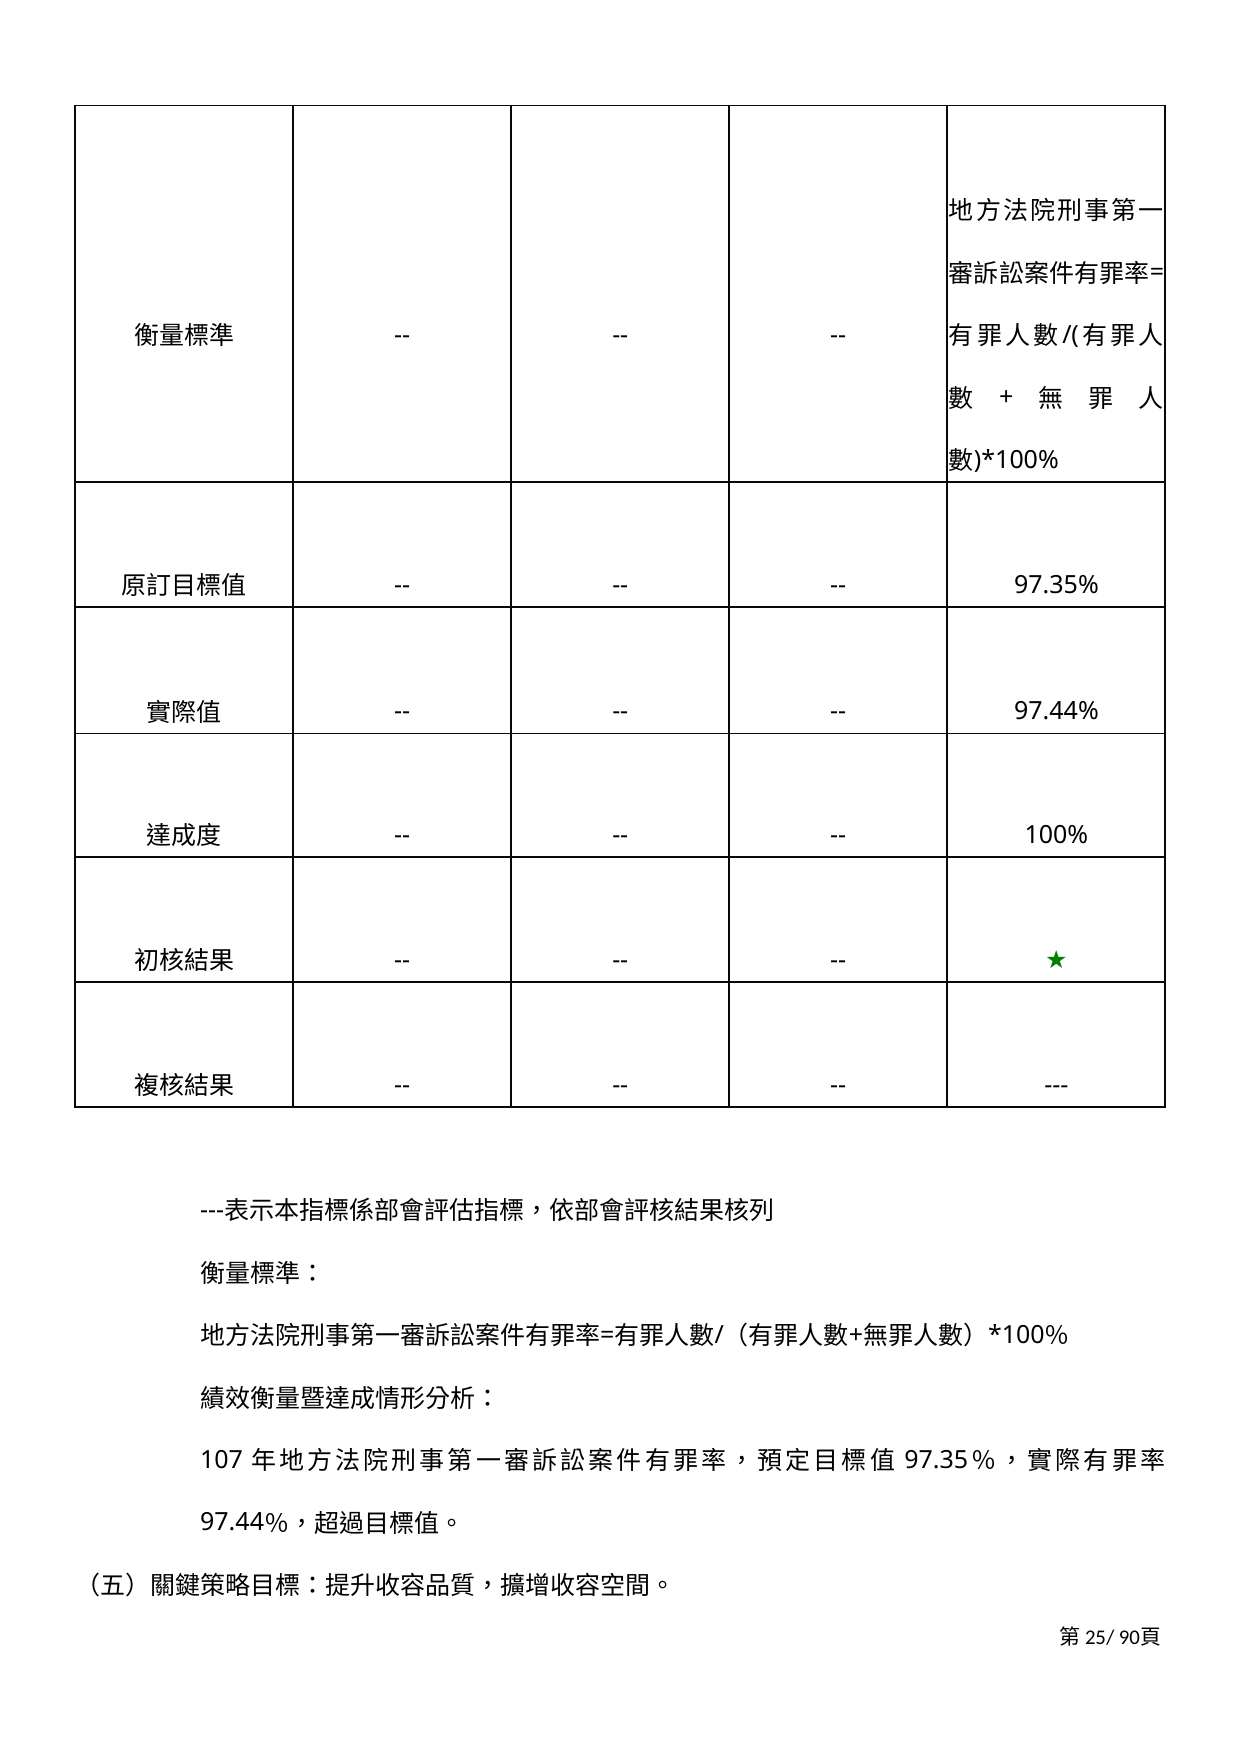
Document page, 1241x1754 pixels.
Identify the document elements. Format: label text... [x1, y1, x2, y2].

table_cell -- [730, 983, 946, 1106]
table_cell -- [730, 608, 946, 733]
table_cell 97.44% [948, 608, 1164, 733]
text 衡量標準： [200, 1229, 1165, 1292]
table_cell -- [512, 483, 728, 606]
table_cell 衡量標準 [76, 106, 292, 481]
table_cell -- [730, 483, 946, 606]
text 績效衡量暨達成情形分析： [200, 1354, 1165, 1417]
table_cell -- [512, 734, 728, 856]
table_cell 100% [948, 734, 1164, 856]
table_cell 初核結果 [76, 858, 292, 981]
table_cell 地方法院刑事第一審訴訟案件有罪率=有罪人數/(有罪人數+無罪人數)*100% [948, 106, 1164, 481]
table_cell ★ [948, 858, 1164, 981]
table_cell -- [294, 608, 510, 733]
table_cell 複核結果 [76, 983, 292, 1106]
text 地方法院刑事第一審訴訟案件有罪率=有罪人數/（有罪人數+無罪人數）*100％ [200, 1292, 1165, 1354]
table_cell -- [294, 483, 510, 606]
table_cell -- [294, 983, 510, 1106]
table_cell 97.35% [948, 483, 1164, 606]
table_cell -- [294, 106, 510, 481]
table_cell 達成度 [76, 734, 292, 856]
text （五）關鍵策略目標：提升收容品質，擴增收容空間。 [75, 1542, 1165, 1604]
text ---表示本指標係部會評估指標，依部會評核結果核列 [200, 1167, 1165, 1229]
table_cell -- [294, 734, 510, 856]
table_cell --- [948, 983, 1164, 1106]
table_cell 實際值 [76, 608, 292, 733]
text 107年地方法院刑事第一審訴訟案件有罪率，預定目標值97.35％，實際有罪率97.44％，超過目標值。 [200, 1417, 1165, 1542]
table_cell -- [730, 858, 946, 981]
table_cell -- [512, 106, 728, 481]
table_cell -- [512, 983, 728, 1106]
table_cell -- [512, 858, 728, 981]
table_cell -- [512, 608, 728, 733]
table_cell -- [294, 858, 510, 981]
table_cell -- [730, 106, 946, 481]
table_cell 原訂目標值 [76, 483, 292, 606]
table_cell -- [730, 734, 946, 856]
